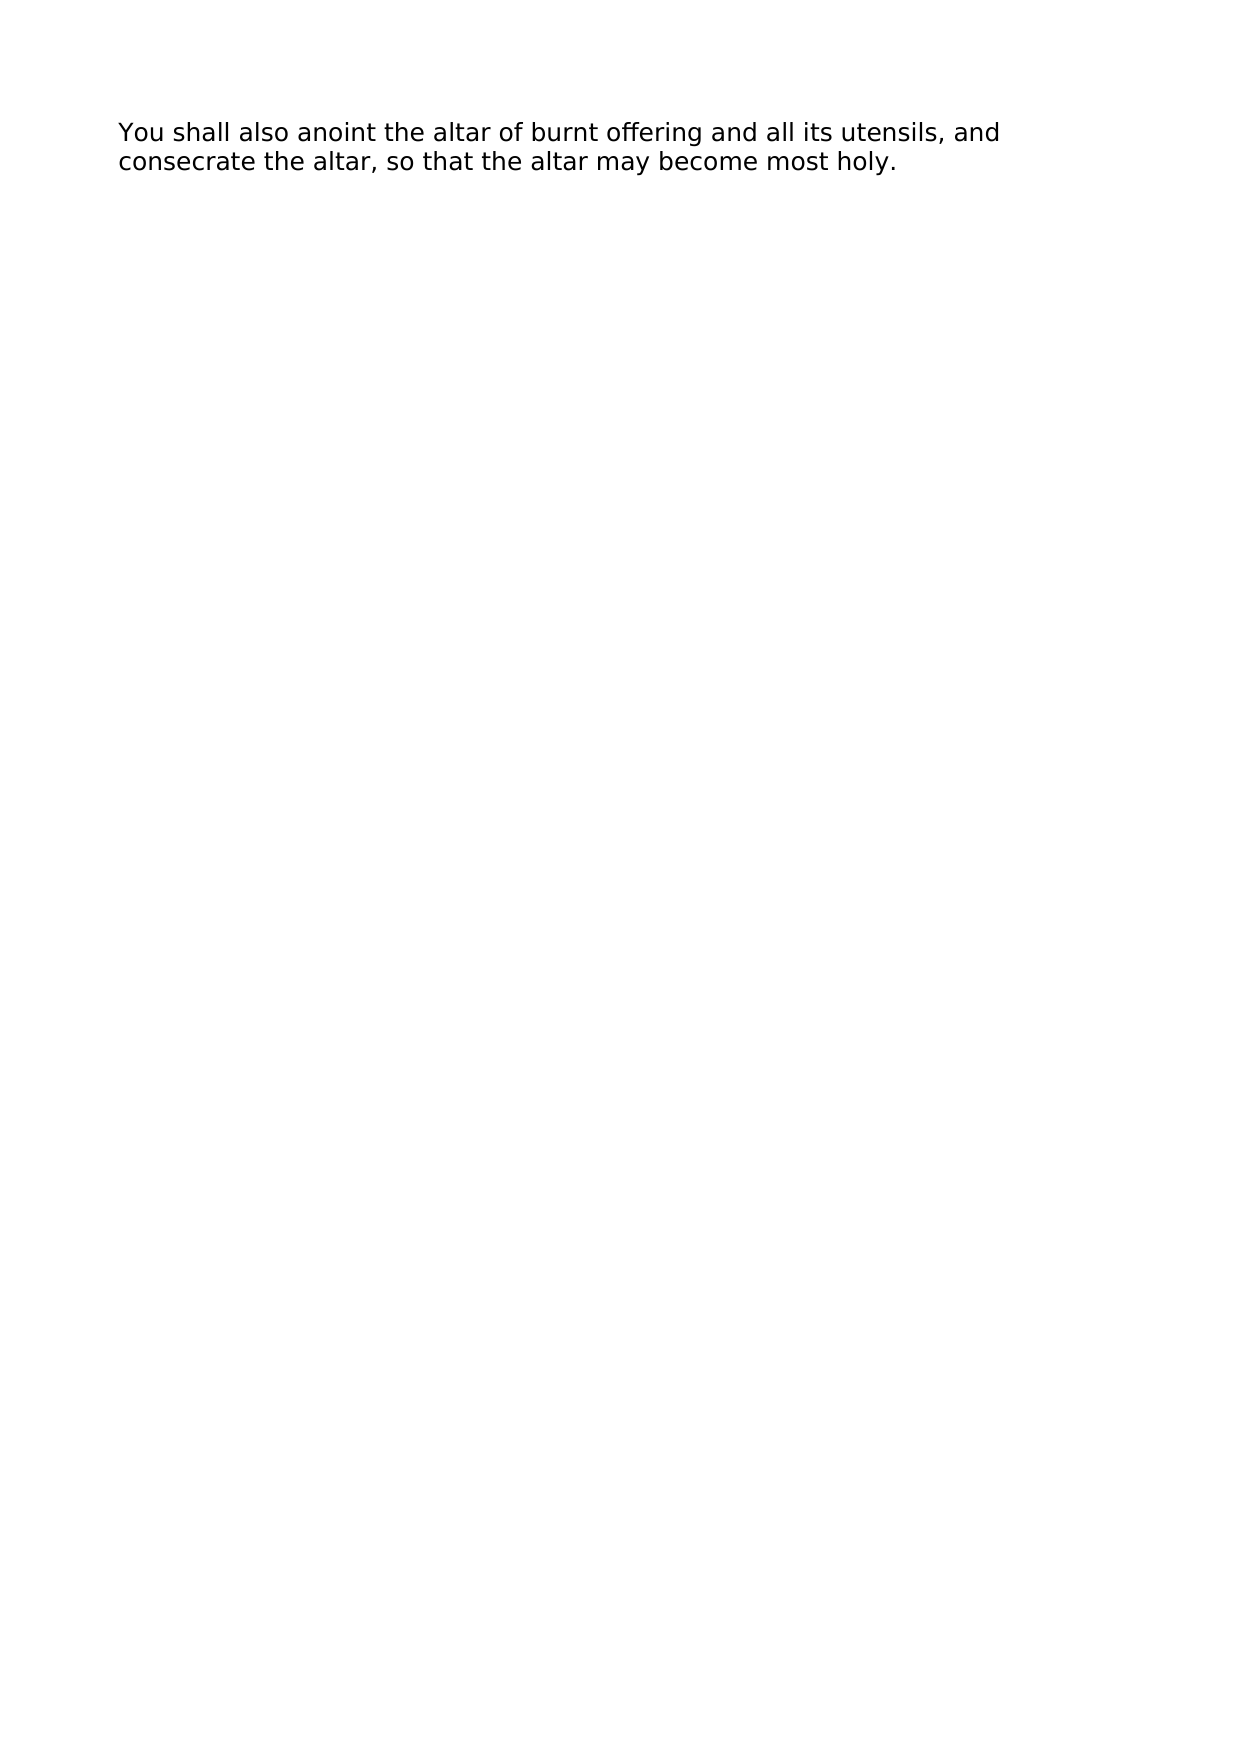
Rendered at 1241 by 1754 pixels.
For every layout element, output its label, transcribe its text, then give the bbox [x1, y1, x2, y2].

text You shall also anoint the altar of burnt offering and all its utensils, and consecrate the altar, so that the altar may become most holy. [118, 118, 1122, 176]
